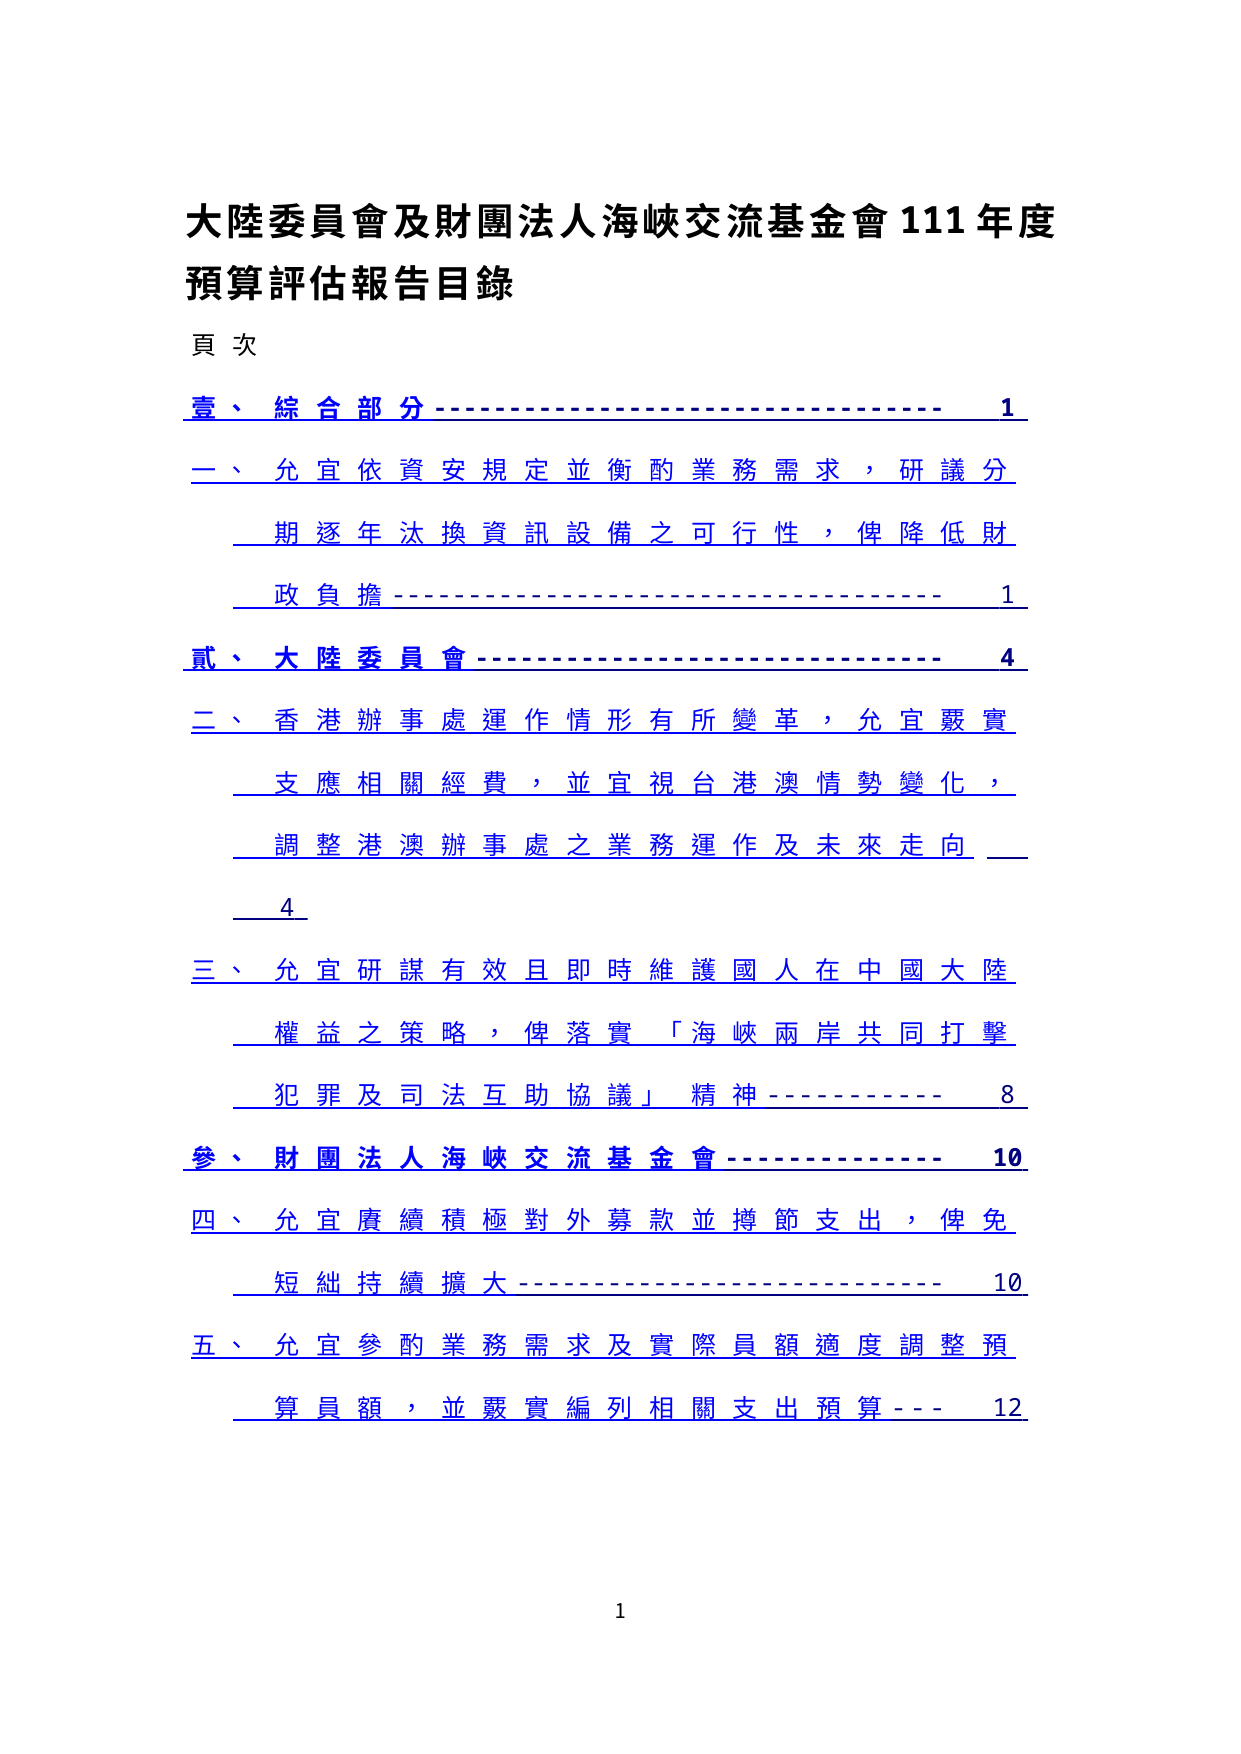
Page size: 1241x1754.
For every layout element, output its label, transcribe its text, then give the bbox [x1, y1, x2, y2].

text 五、允宜參酌業務需求及實際員額適度調整預算員額，並覈實編列相關支出預算 12 [183, 1302, 1028, 1427]
text [183, 1171, 1028, 1177]
text 四、允宜賡續積極對外募款並撙節支出，俾免短絀持續擴大 10 [183, 1177, 1028, 1302]
text 貳、大陸委員會 4 [183, 615, 1028, 669]
text 大陸委員會及財團法人海峽交流基金會111年度預算評估報告目錄 頁次 [183, 177, 1058, 365]
text 三、允宜研謀有效且即時維護國人在中國大陸權益之策略，俾落實「海峽兩岸共同打擊犯罪及司法互助協議」精神 8 [183, 927, 1028, 1115]
text 一、允宜依資安規定並衡酌業務需求，研議分期逐年汰換資訊設備之可行性，俾降低財政負擔 1 [183, 427, 1028, 615]
text [183, 671, 1028, 677]
text 二、香港辦事處運作情形有所變革，允宜覈實支應相關經費，並宜視台港澳情勢變化，調整港澳辦事處之業務運作及未來走向 4 [183, 677, 1028, 927]
text [183, 421, 1028, 427]
text 壹、綜合部分 1 [183, 365, 1028, 419]
text 參、財團法人海峽交流基金會 10 [183, 1115, 1028, 1169]
